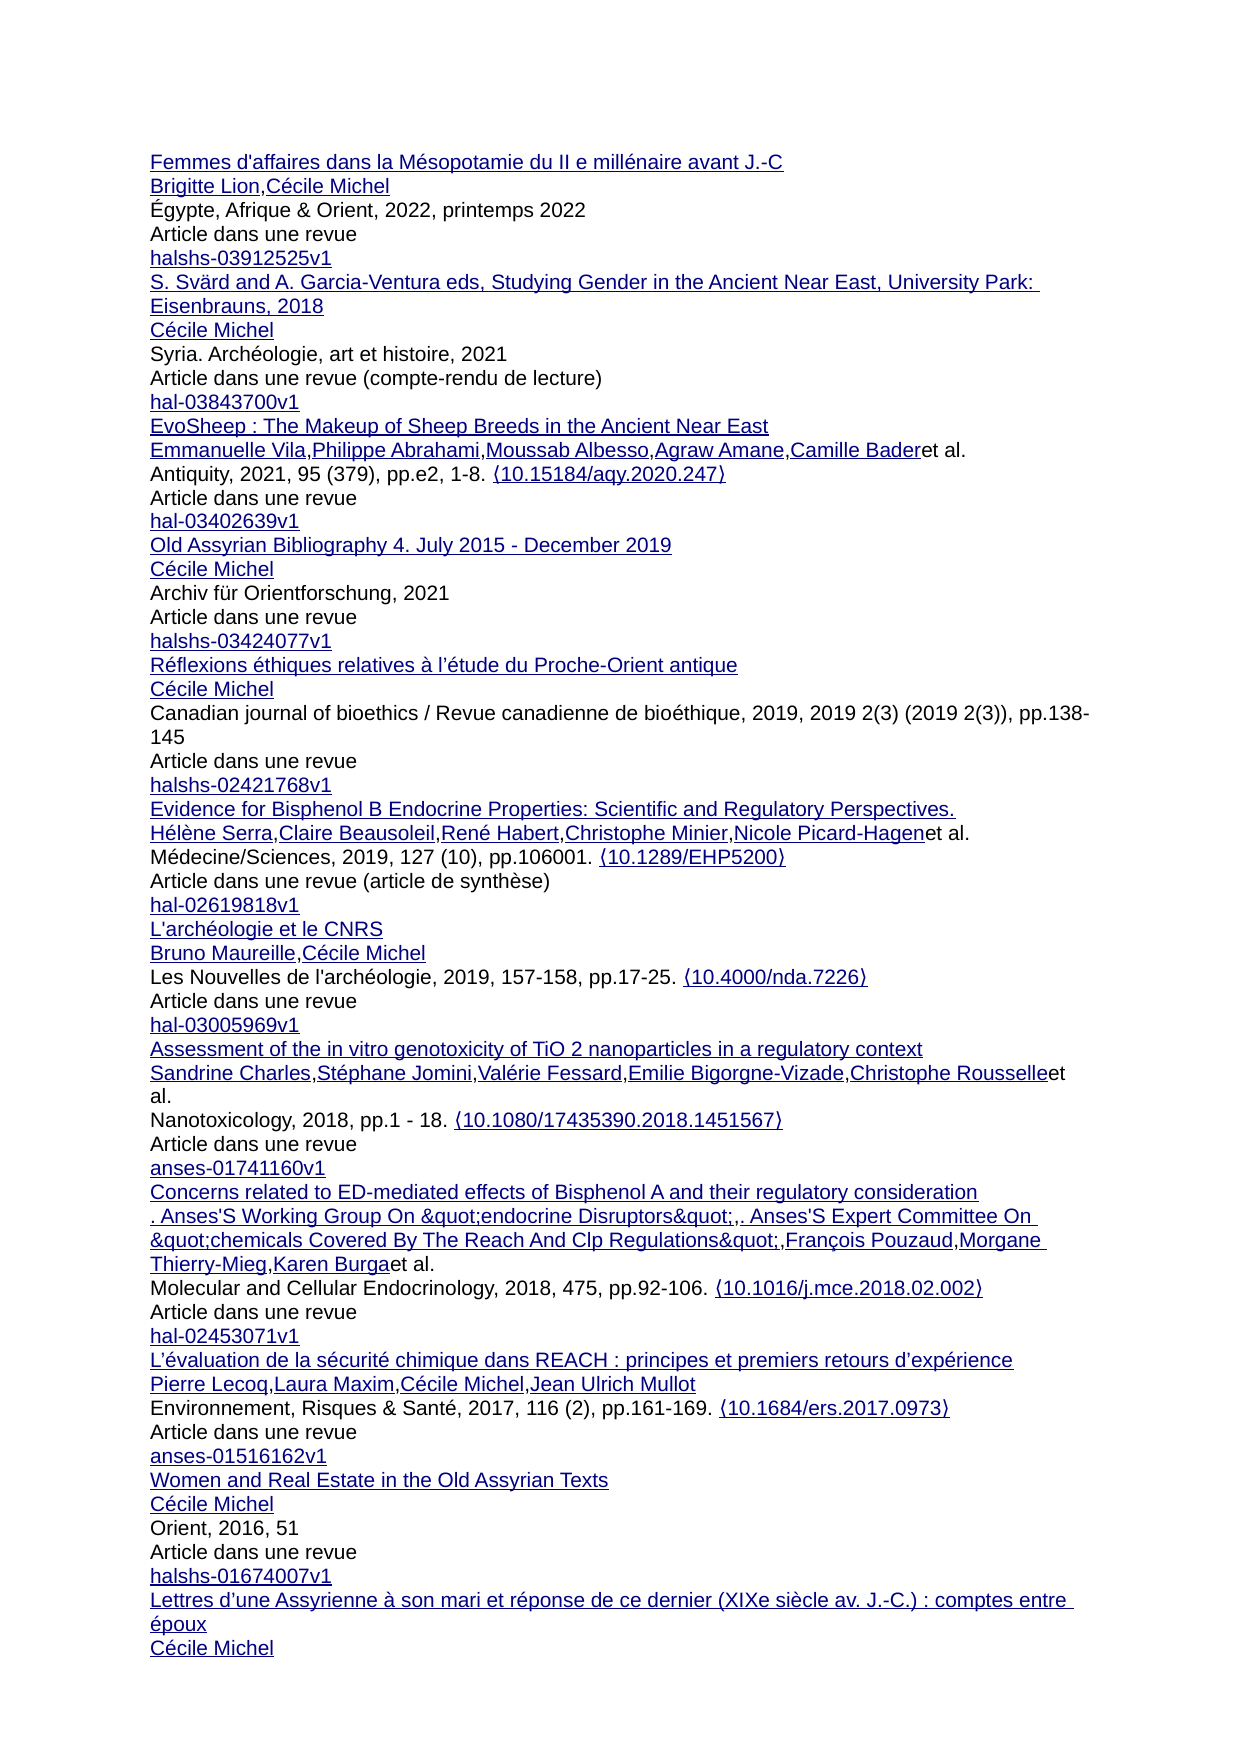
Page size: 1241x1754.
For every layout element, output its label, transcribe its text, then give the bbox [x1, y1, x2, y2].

table_cell L’évaluation de la sécurité chimique dans REACH : principes et premiers retours d’expérience Pierre Lecoq,Laura Maxim,Cécile Michel,Jean Ulrich Mullot Environnement, Risques & Santé, 2017, 116 (2), pp.161-169. ⟨10.1684/ers.2017.0973⟩ Article dans une revue anses-01516162v1 [150, 1348, 1090, 1468]
table_cell S. Svärd and A. Garcia-Ventura eds, Studying Gender in the Ancient Near East, University Park: Eisenbrauns, 2018 Cécile Michel Syria. Archéologie, art et histoire, 2021 Article dans une revue (compte-rendu de lecture) hal-03843700v1 [150, 270, 1090, 413]
table_cell Lettres d’une Assyrienne à son mari et réponse de ce dernier (XIXe siècle av. J.-C.) : comptes entre époux Cécile Michel [150, 1588, 1090, 1659]
table_cell Concerns related to ED-mediated effects of Bisphenol A and their regulatory consideration . Anses'S Working Group On &quot;endocrine Disruptors&quot;,. Anses'S Expert Committee On &quot;chemicals Covered By The Reach And Clp Regulations&quot;,François Pouzaud,Morgane Thierry-Mieg,Karen Burgaet al. Molecular and Cellular Endocrinology, 2018, 475, pp.92-106. ⟨10.1016/j.mce.2018.02.002⟩ Article dans une revue hal-02453071v1 [150, 1180, 1090, 1348]
table_cell L'archéologie et le CNRS Bruno Maureille,Cécile Michel Les Nouvelles de l'archéologie, 2019, 157-158, pp.17-25. ⟨10.4000/nda.7226⟩ Article dans une revue hal-03005969v1 [150, 917, 1090, 1036]
table_cell Assessment of the in vitro genotoxicity of TiO 2 nanoparticles in a regulatory context Sandrine Charles,Stéphane Jomini,Valérie Fessard,Emilie Bigorgne-Vizade,Christophe Rousselleet al. Nanotoxicology, 2018, pp.1 - 18. ⟨10.1080/17435390.2018.1451567⟩ Article dans une revue anses-01741160v1 [150, 1036, 1090, 1180]
table_cell Evidence for Bisphenol B Endocrine Properties: Scientific and Regulatory Perspectives. Hélène Serra,Claire Beausoleil,René Habert,Christophe Minier,Nicole Picard-Hagenet al. Médecine/Sciences, 2019, 127 (10), pp.106001. ⟨10.1289/EHP5200⟩ Article dans une revue (article de synthèse) hal-02619818v1 [150, 797, 1090, 917]
table_cell Réflexions éthiques relatives à l’étude du Proche-Orient antique Cécile Michel Canadian journal of bioethics / Revue canadienne de bioéthique, 2019, 2019 2(3) (2019 2(3)), pp.138-145 Article dans une revue halshs-02421768v1 [150, 653, 1090, 797]
table_cell Women and Real Estate in the Old Assyrian Texts Cécile Michel Orient, 2016, 51 Article dans une revue halshs-01674007v1 [150, 1468, 1090, 1587]
table_cell EvoSheep : The Makeup of Sheep Breeds in the Ancient Near East Emmanuelle Vila,Philippe Abrahami,Moussab Albesso,Agraw Amane,Camille Baderet al. Antiquity, 2021, 95 (379), pp.e2, 1-8. ⟨10.15184/aqy.2020.247⟩ Article dans une revue hal-03402639v1 [150, 414, 1090, 533]
table_cell Femmes d'affaires dans la Mésopotamie du II e millénaire avant J.-C Brigitte Lion,Cécile Michel Égypte, Afrique & Orient, 2022, printemps 2022 Article dans une revue halshs-03912525v1 [150, 150, 1090, 270]
table_cell Old Assyrian Bibliography 4. July 2015 - December 2019 Cécile Michel Archiv für Orientforschung, 2021 Article dans une revue halshs-03424077v1 [150, 533, 1090, 653]
